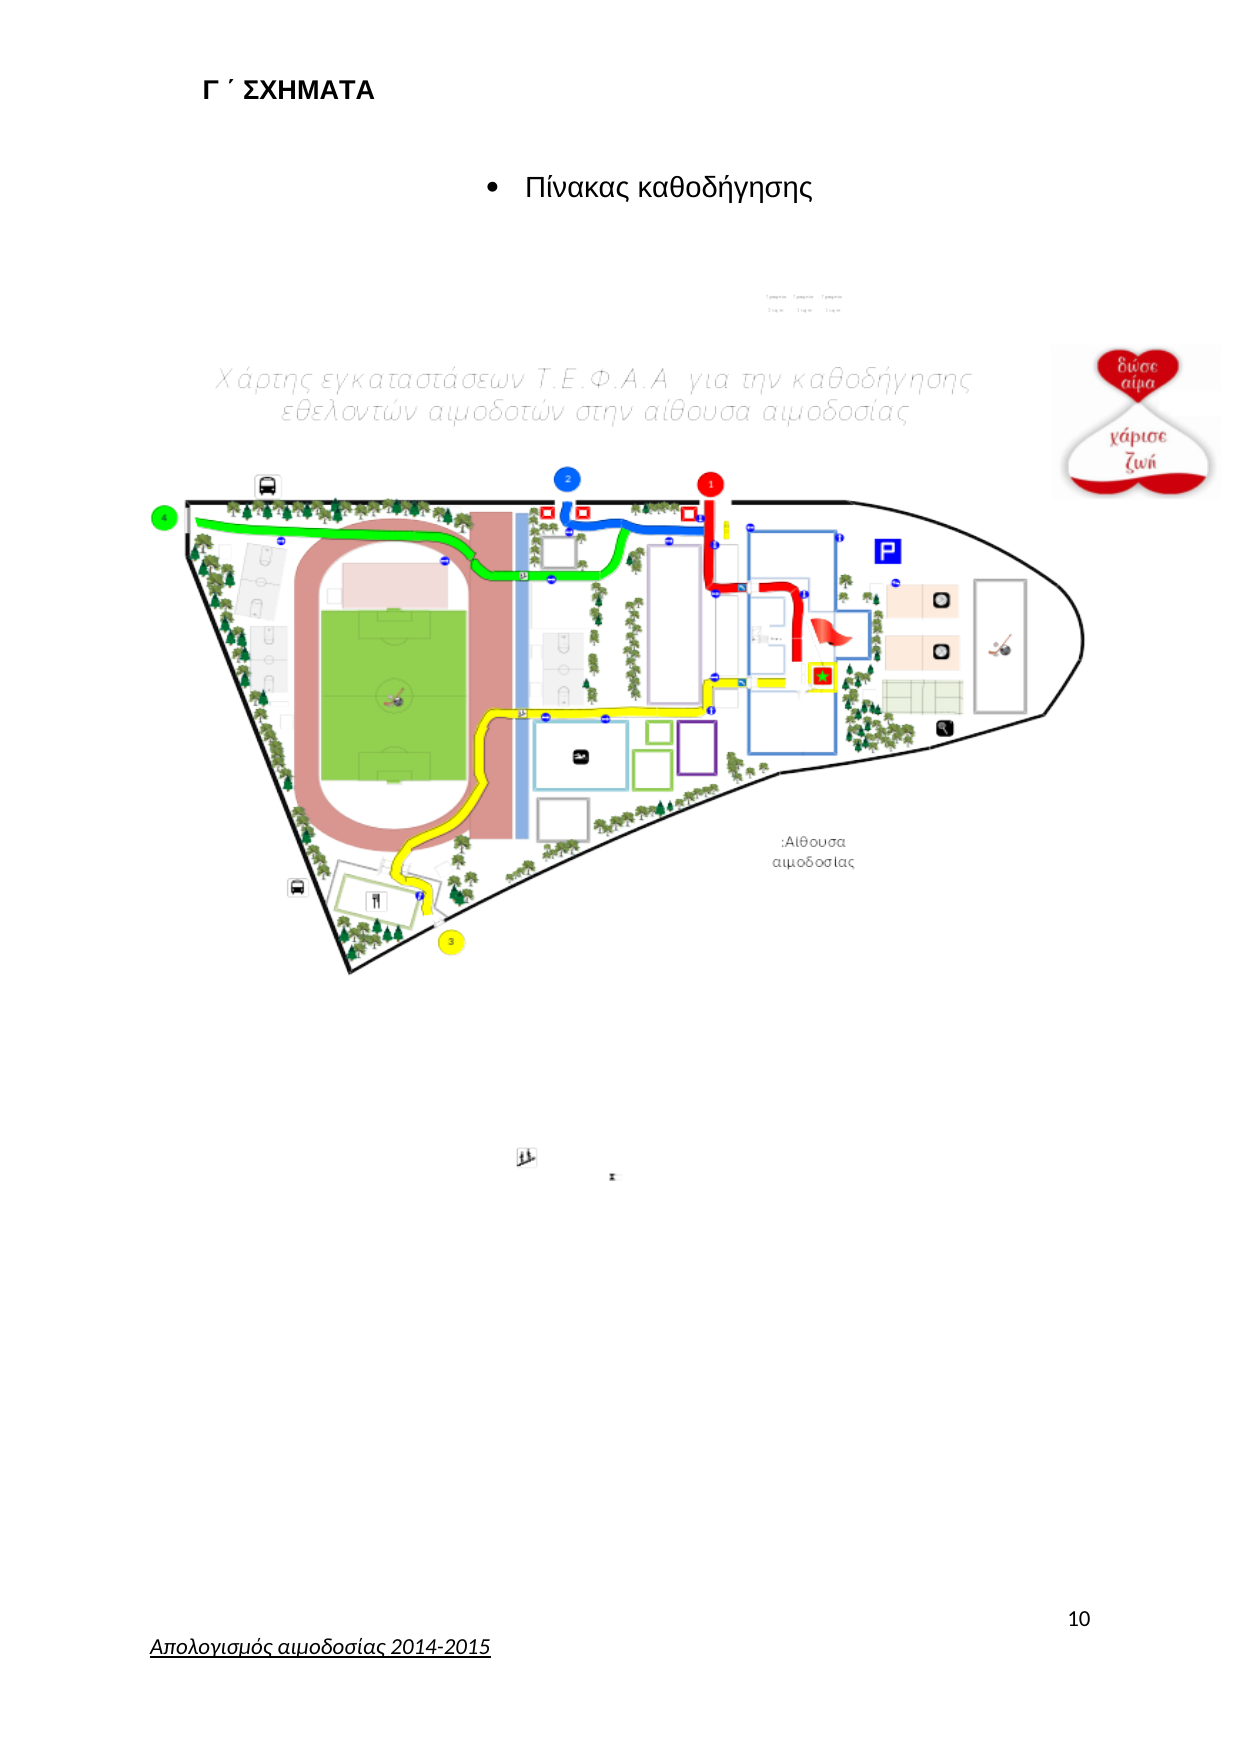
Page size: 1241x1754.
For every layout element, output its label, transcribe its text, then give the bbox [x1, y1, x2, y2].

text Γ ΄ ΣΧΗΜΑΤΑ [150, 74, 1090, 105]
list Πίνακας καθοδήγησης [487, 169, 1090, 203]
